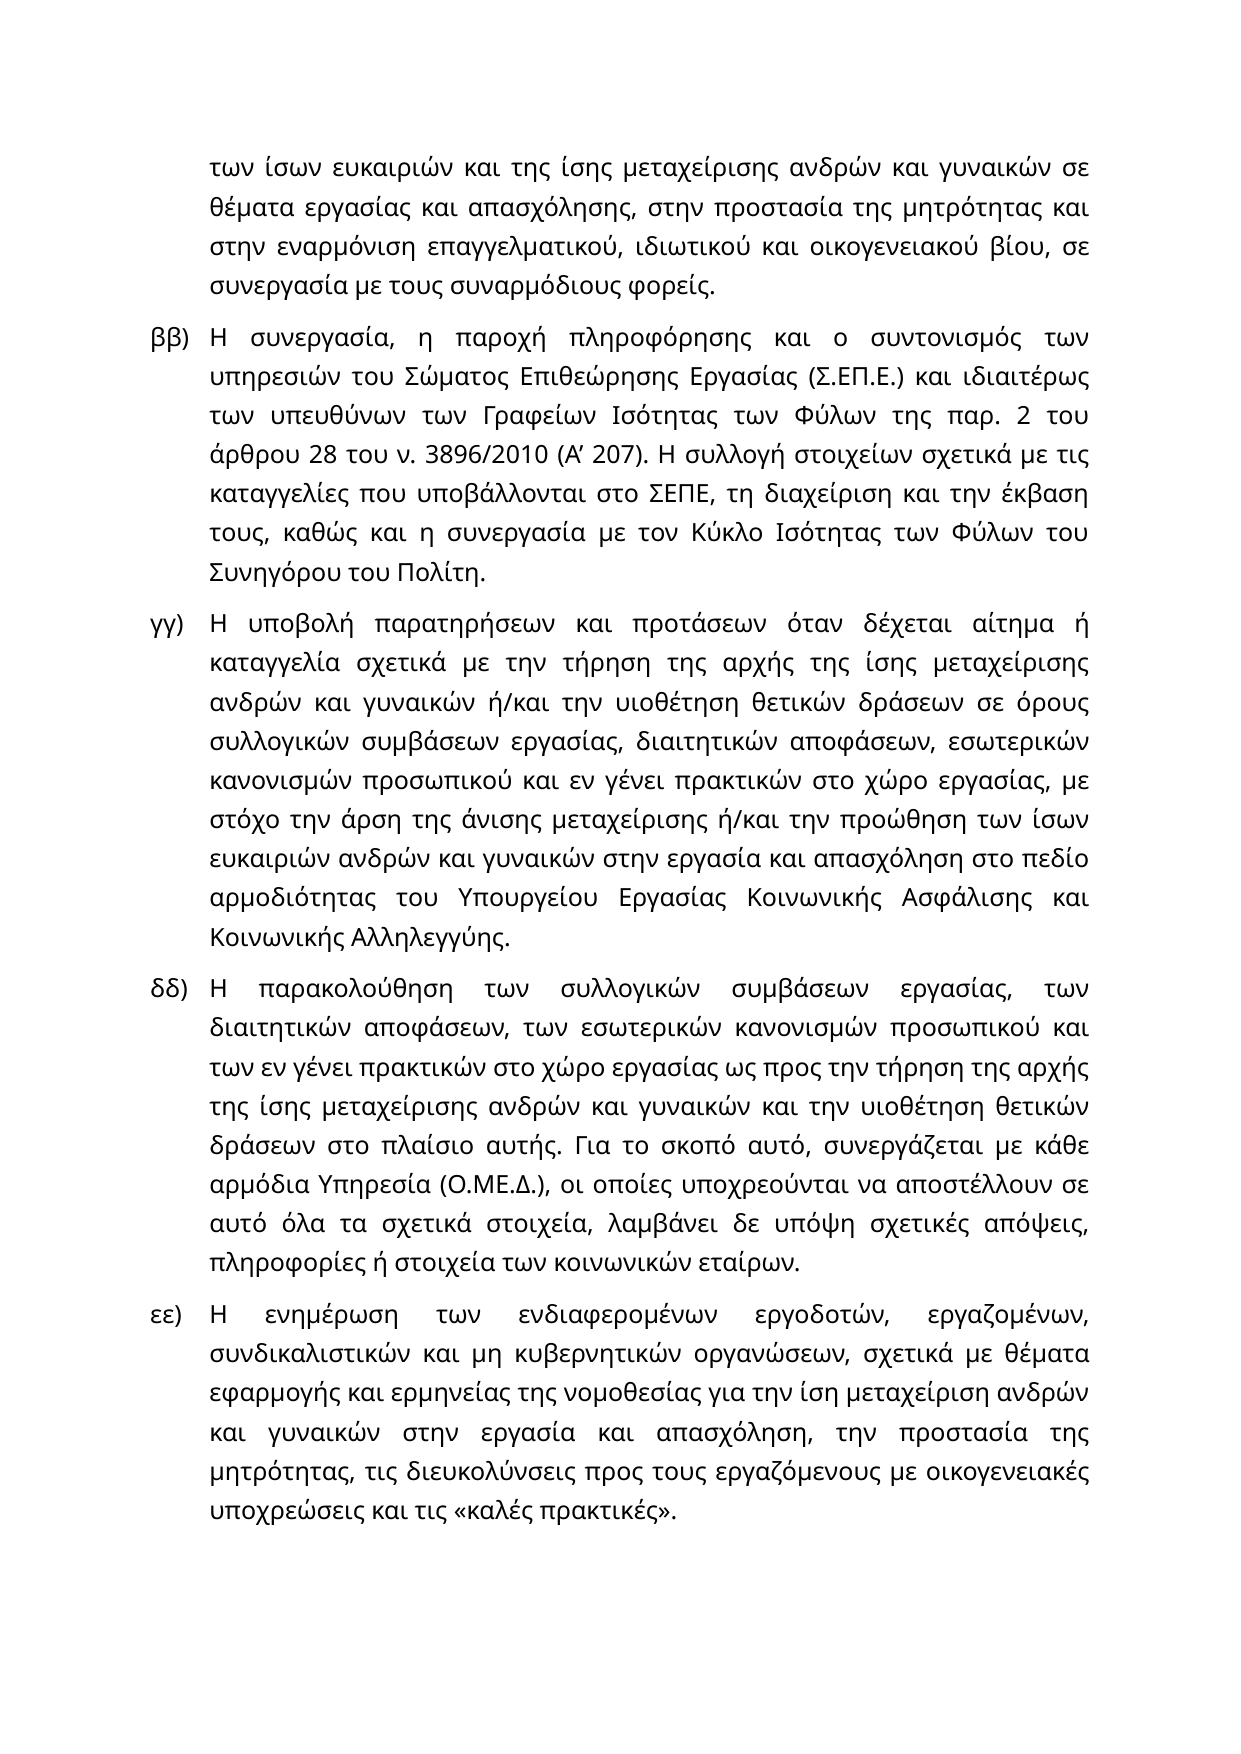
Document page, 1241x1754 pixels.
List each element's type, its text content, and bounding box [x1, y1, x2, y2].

list δδ) Η παρακολούθηση των συλλογικών συμβάσεων εργασίας, των διαιτητικών αποφάσεων, των εσωτερικών κανονισμών προσωπικού και των εν γένει πρακτικών στο χώρο εργασίας ως προς την τήρηση της αρχής της ίσης μεταχείρισης ανδρών και γυναικών και την υιοθέτηση θετικών δράσεων στο πλαίσιο αυτής. Για το σκοπό αυτό, συνεργάζεται με κάθε αρμόδια Υπηρεσία (Ο.ΜΕ.Δ.), οι οποίες υποχρεούνται να αποστέλλουν σε αυτό όλα τα σχετικά στοιχεία, λαμβάνει δε υπόψη σχετικές απόψεις, πληροφορίες ή στοιχεία των κοινωνικών εταίρων. [150, 971, 1090, 1279]
list γγ) Η υποβολή παρατηρήσεων και προτάσεων όταν δέχεται αίτημα ή καταγγελία σχετικά με την τήρηση της αρχής της ίσης μεταχείρισης ανδρών και γυναικών ή/και την υιοθέτηση θετικών δράσεων σε όρους συλλογικών συμβάσεων εργασίας, διαιτητικών αποφάσεων, εσωτερικών κανονισμών προσωπικού και εν γένει πρακτικών στο χώρο εργασίας, με στόχο την άρση της άνισης μεταχείρισης ή/και την προώθηση των ίσων ευκαιριών ανδρών και γυναικών στην εργασία και απασχόληση στο πεδίο αρμοδιότητας του Υπουργείου Εργασίας Κοινωνικής Ασφάλισης και Κοινωνικής Αλληλεγγύης. [150, 606, 1090, 953]
list εε) Η ενημέρωση των ενδιαφερομένων εργοδοτών, εργαζομένων, συνδικαλιστικών και μη κυβερνητικών οργανώσεων, σχετικά με θέματα εφαρμογής και ερμηνείας της νομοθεσίας για την ίση μεταχείριση ανδρών και γυναικών στην εργασία και απασχόληση, την προστασία της μητρότητας, τις διευκολύνσεις προς τους εργαζόμενους με οικογενειακές υποχρεώσεις και τις «καλές πρακτικές». [150, 1297, 1090, 1527]
list ββ) Η συνεργασία, η παροχή πληροφόρησης και ο συντονισμός των υπηρεσιών του Σώματος Επιθεώρησης Εργασίας (Σ.ΕΠ.Ε.) και ιδιαιτέρως των υπευθύνων των Γραφείων Ισότητας των Φύλων της παρ. 2 του άρθρου 28 του ν. 3896/2010 (Α’ 207). Η συλλογή στοιχείων σχετικά με τις καταγγελίες που υποβάλλονται στο ΣΕΠΕ, τη διαχείριση και την έκβαση τους, καθώς και η συνεργασία με τον Κύκλο Ισότητας των Φύλων του Συνηγόρου του Πολίτη. [150, 319, 1090, 588]
list των ίσων ευκαιριών και της ίσης μεταχείρισης ανδρών και γυναικών σε θέματα εργασίας και απασχόλησης, στην προστασία της μητρότητας και στην εναρμόνιση επαγγελματικού, ιδιωτικού και οικογενειακού βίου, σε συνεργασία με τους συναρμόδιους φορείς. [150, 150, 1090, 302]
